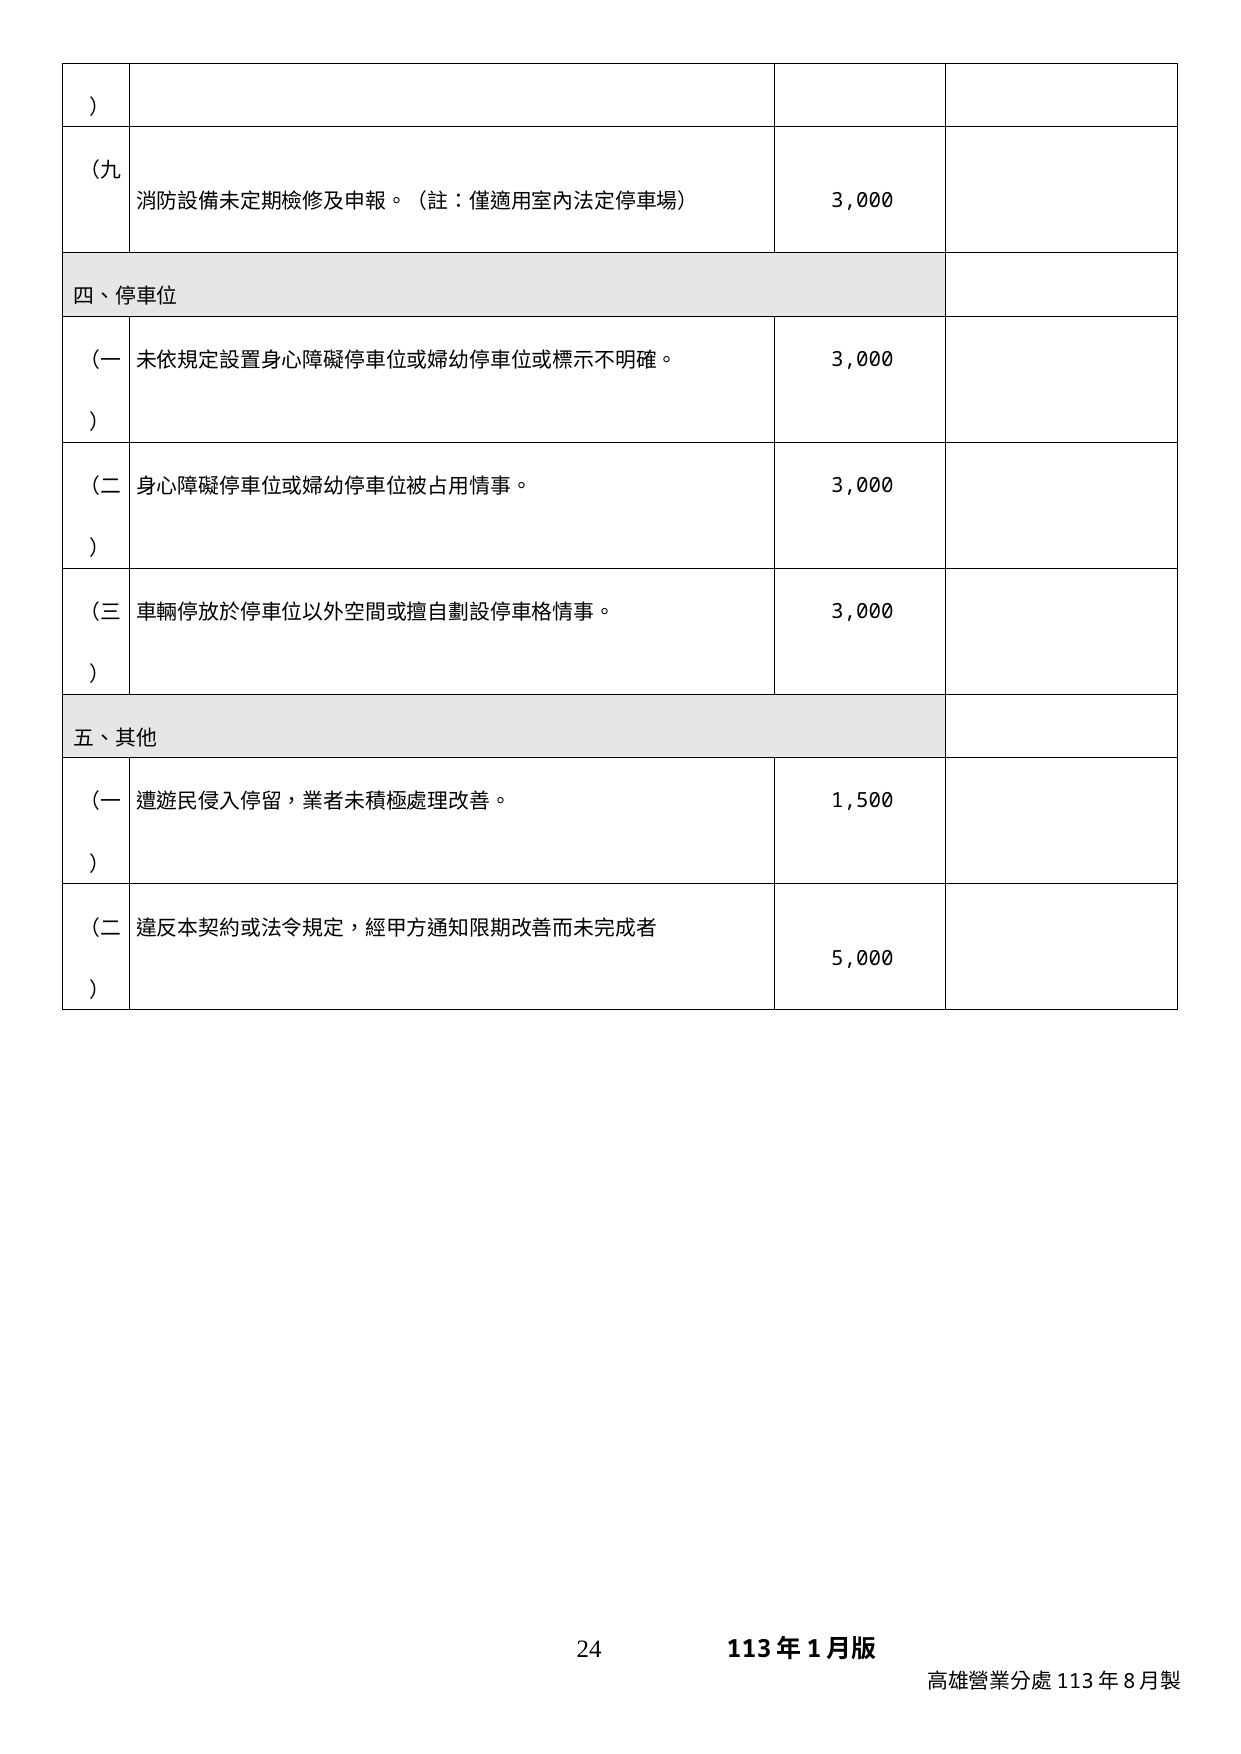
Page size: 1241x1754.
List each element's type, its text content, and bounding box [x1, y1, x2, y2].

table_cell 3,000 [775, 317, 945, 442]
table_cell [946, 443, 1177, 568]
table_cell 1,500 [775, 758, 945, 883]
table_cell [946, 569, 1177, 694]
table_cell [130, 64, 774, 126]
table_cell ） [63, 64, 129, 126]
table_cell 四、停車位 [63, 253, 945, 316]
table_cell （二） [63, 443, 129, 568]
table_cell 3,000 [775, 443, 945, 568]
table_cell [946, 695, 1177, 757]
table_cell 消防設備未定期檢修及申報。（註：僅適用室內法定停車場） [130, 127, 774, 252]
table_cell [946, 884, 1177, 1009]
table_cell 5,000 [775, 884, 945, 1009]
table_cell （一） [63, 758, 129, 883]
table_cell （九） [63, 127, 129, 252]
table_cell （三） [63, 569, 129, 694]
table_cell [946, 317, 1177, 442]
table_cell 身心障礙停車位或婦幼停車位被占用情事。 [130, 443, 774, 568]
table_cell 違反本契約或法令規定，經甲方通知限期改善而未完成者 [130, 884, 774, 1009]
table_cell 3,000 [775, 127, 945, 252]
table_cell [946, 127, 1177, 252]
table_cell [946, 758, 1177, 883]
table_cell 未依規定設置身心障礙停車位或婦幼停車位或標示不明確。 [130, 317, 774, 442]
table_cell 五、其他 [63, 695, 945, 757]
table_cell 3,000 [775, 569, 945, 694]
table_cell [946, 64, 1177, 126]
table_cell 車輛停放於停車位以外空間或擅自劃設停車格情事。 [130, 569, 774, 694]
table_cell （二） [63, 884, 129, 1009]
table_cell （一） [63, 317, 129, 442]
table_cell [775, 64, 945, 126]
table_cell 遭遊民侵入停留，業者未積極處理改善。 [130, 758, 774, 883]
table_cell [946, 253, 1177, 316]
